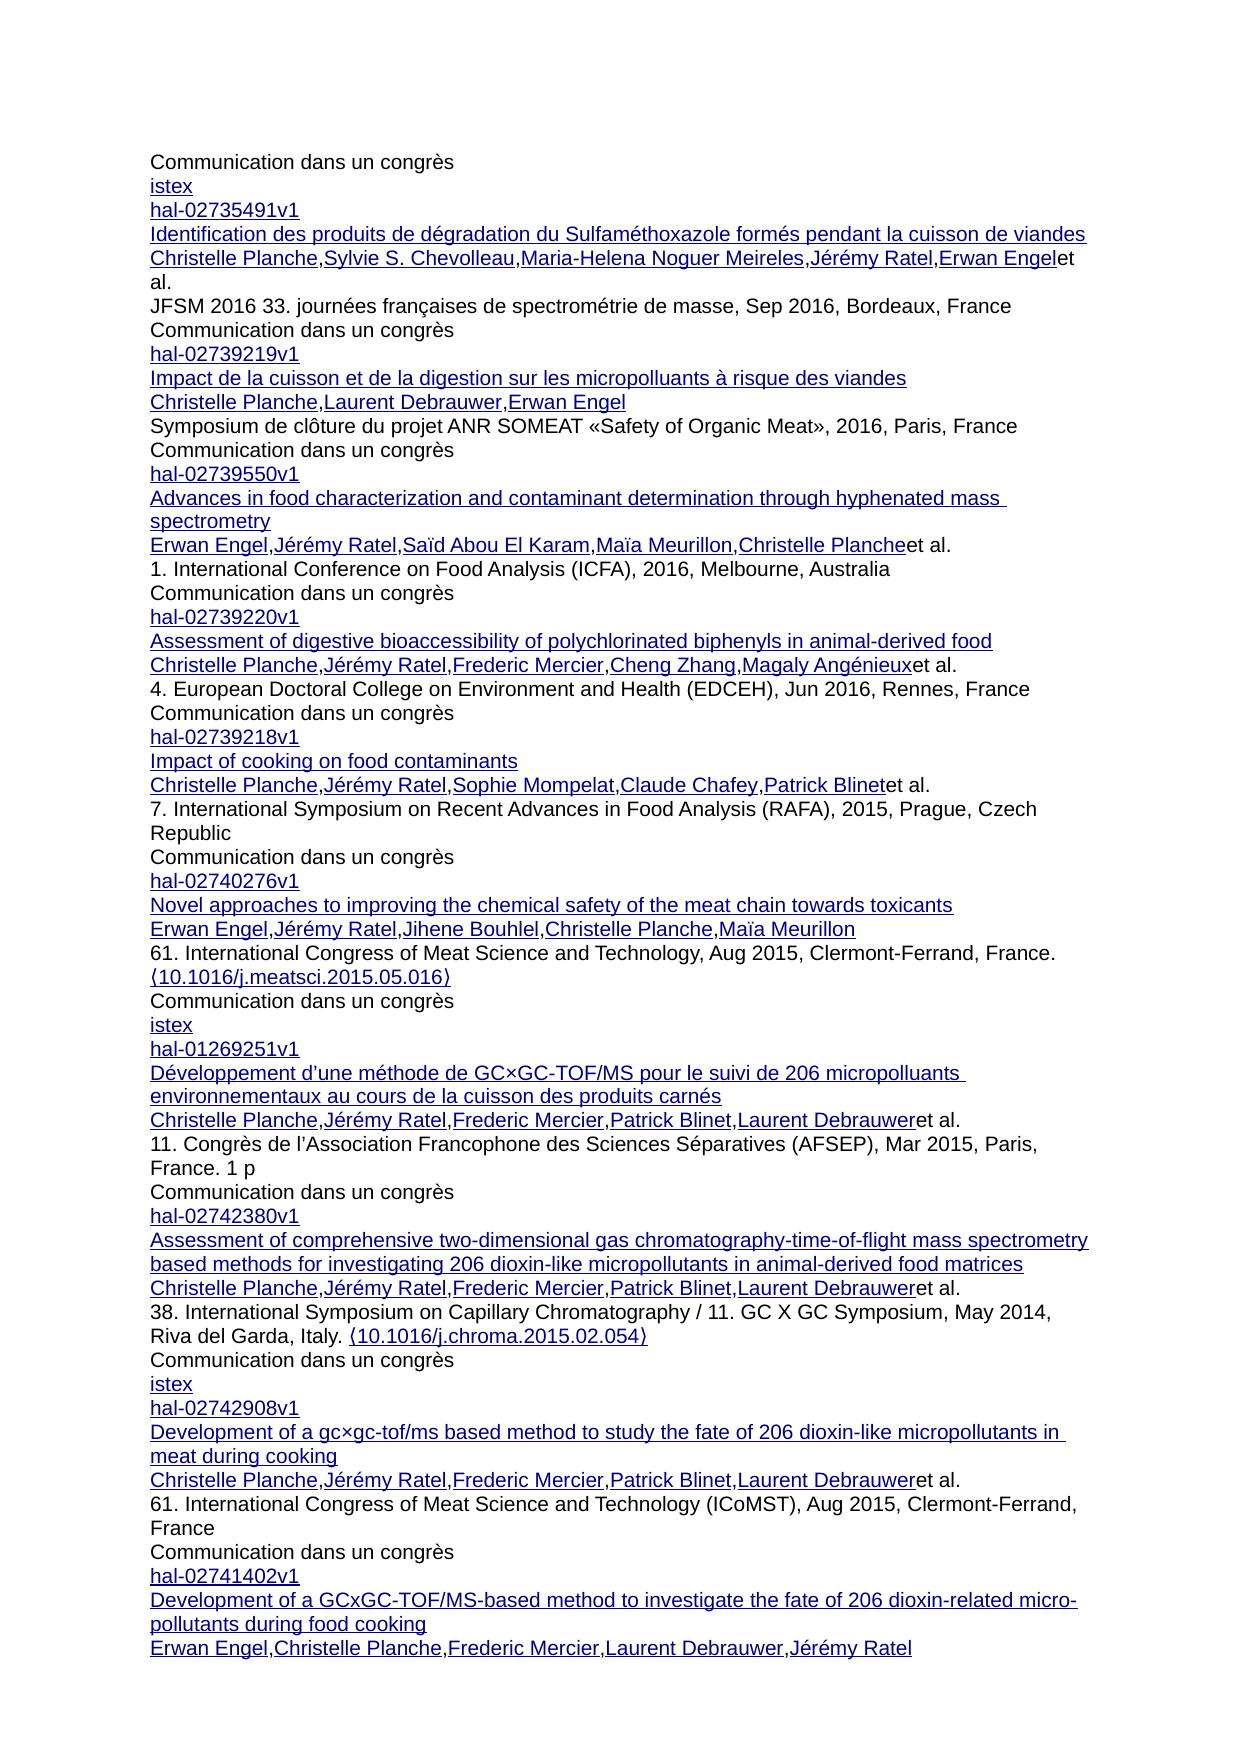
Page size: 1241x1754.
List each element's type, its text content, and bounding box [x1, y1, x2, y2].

table_cell Advances in food characterization and contaminant determination through hyphenated mass spectrometry Erwan Engel,Jérémy Ratel,Saïd Abou El Karam,Maïa Meurillon,Christelle Plancheet al. 1. International Conference on Food Analysis (ICFA), 2016, Melbourne, Australia Communication dans un congrès hal-02739220v1 [150, 485, 1090, 629]
table_cell Development of a GCxGC-TOF/MS-based method to investigate the fate of 206 dioxin-related micro-pollutants during food cooking Erwan Engel,Christelle Planche,Frederic Mercier,Laurent Debrauwer,Jérémy Ratel [150, 1588, 1090, 1659]
table_cell Novel approaches to improving the chemical safety of the meat chain towards toxicants Erwan Engel,Jérémy Ratel,Jihene Bouhlel,Christelle Planche,Maïa Meurillon 61. International Congress of Meat Science and Technology, Aug 2015, Clermont-Ferrand, France. ⟨10.1016/j.meatsci.2015.05.016⟩ Communication dans un congrès istex hal-01269251v1 [150, 893, 1090, 1060]
table_cell Assessment of comprehensive two-dimensional gas chromatography-time-of-flight mass spectrometry based methods for investigating 206 dioxin-like micropollutants in animal-derived food matrices Christelle Planche,Jérémy Ratel,Frederic Mercier,Patrick Blinet,Laurent Debrauweret al. 38. International Symposium on Capillary Chromatography / 11. GC X GC Symposium, May 2014, Riva del Garda, Italy. ⟨10.1016/j.chroma.2015.02.054⟩ Communication dans un congrès istex hal-02742908v1 [150, 1228, 1090, 1420]
table_cell Identification des produits de dégradation du Sulfaméthoxazole formés pendant la cuisson de viandes Christelle Planche,Sylvie S. Chevolleau,Maria-Helena Noguer Meireles,Jérémy Ratel,Erwan Engelet al. JFSM 2016 33. journées françaises de spectrométrie de masse, Sep 2016, Bordeaux, France Communication dans un congrès hal-02739219v1 [150, 222, 1090, 366]
table_cell Développement d’une méthode de GC×GC-TOF/MS pour le suivi de 206 micropolluants environnementaux au cours de la cuisson des produits carnés Christelle Planche,Jérémy Ratel,Frederic Mercier,Patrick Blinet,Laurent Debrauweret al. 11. Congrès de l’Association Francophone des Sciences Séparatives (AFSEP), Mar 2015, Paris, France. 1 p Communication dans un congrès hal-02742380v1 [150, 1060, 1090, 1228]
table_cell Assessment of digestive bioaccessibility of polychlorinated biphenyls in animal-derived food Christelle Planche,Jérémy Ratel,Frederic Mercier,Cheng Zhang,Magaly Angénieuxet al. 4. European Doctoral College on Environment and Health (EDCEH), Jun 2016, Rennes, France Communication dans un congrès hal-02739218v1 [150, 629, 1090, 749]
table_cell Impact de la cuisson et de la digestion sur les micropolluants à risque des viandes Christelle Planche,Laurent Debrauwer,Erwan Engel Symposium de clôture du projet ANR SOMEAT «Safety of Organic Meat», 2016, Paris, France Communication dans un congrès hal-02739550v1 [150, 366, 1090, 485]
table_cell Development of a gc×gc-tof/ms based method to study the fate of 206 dioxin-like micropollutants in meat during cooking Christelle Planche,Jérémy Ratel,Frederic Mercier,Patrick Blinet,Laurent Debrauweret al. 61. International Congress of Meat Science and Technology (ICoMST), Aug 2015, Clermont-Ferrand, France Communication dans un congrès hal-02741402v1 [150, 1420, 1090, 1587]
table_cell Impact of cooking on food contaminants Christelle Planche,Jérémy Ratel,Sophie Mompelat,Claude Chafey,Patrick Blinetet al. 7. International Symposium on Recent Advances in Food Analysis (RAFA), 2015, Prague, Czech Republic Communication dans un congrès hal-02740276v1 [150, 749, 1090, 893]
table_cell Communication dans un congrès istex hal-02735491v1 [150, 150, 1090, 222]
